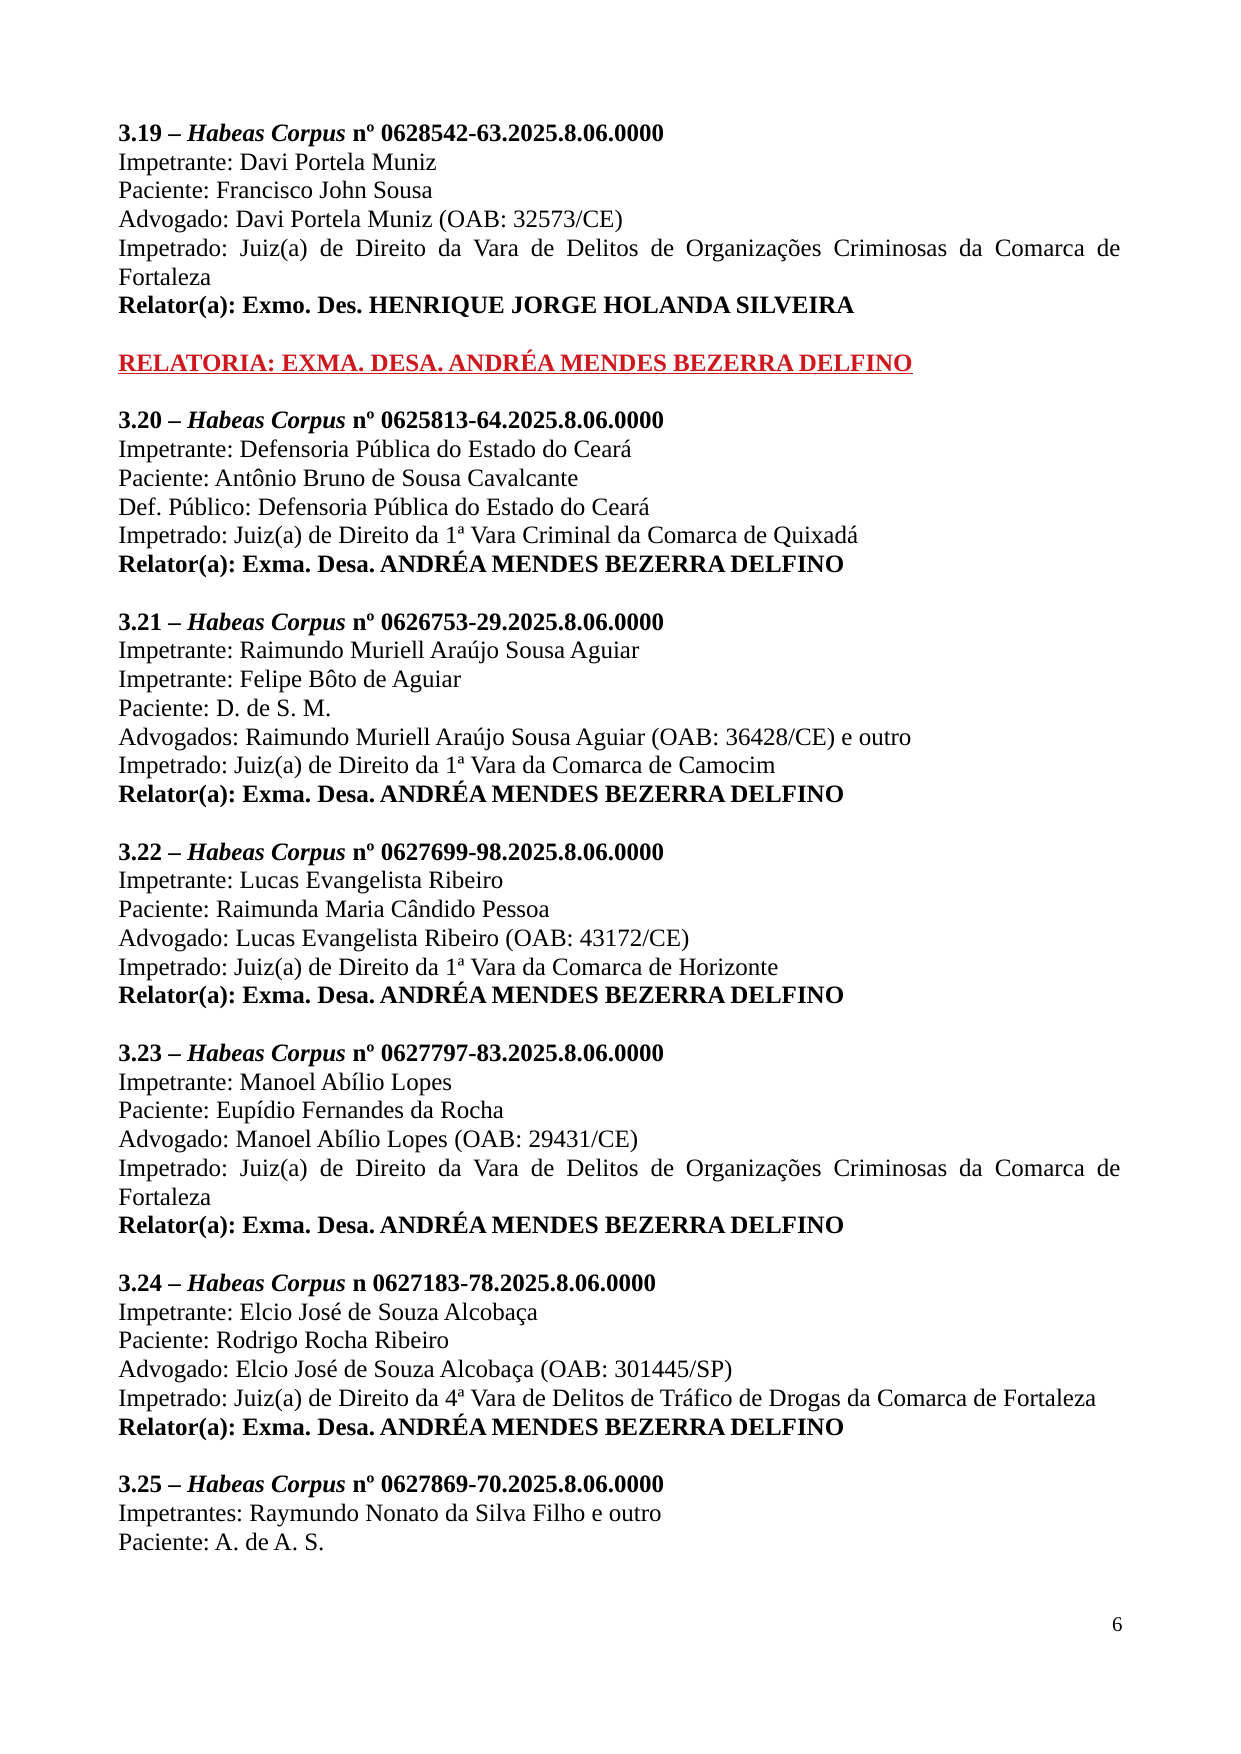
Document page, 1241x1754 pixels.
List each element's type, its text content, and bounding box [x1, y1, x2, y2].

text RELATORIA: EXMA. DESA. ANDRÉA MENDES BEZERRA DELFINO [118, 348, 1122, 377]
text Impetrado: Juiz(a) de Direito da 1ª Vara da Comarca de Horizonte [118, 952, 1122, 981]
text Impetrante: Davi Portela Muniz [118, 147, 1122, 176]
text Paciente: Rodrigo Rocha Ribeiro [118, 1326, 1122, 1354]
text 3.23 – Habeas Corpus nº 0627797-83.2025.8.06.0000 [118, 1038, 1122, 1067]
text 3.21 – Habeas Corpus nº 0626753-29.2025.8.06.0000 [118, 607, 1122, 636]
text Relator(a): Exma. Desa. ANDRÉA MENDES BEZERRA DELFINO [118, 1211, 1122, 1239]
text Advogado: Lucas Evangelista Ribeiro (OAB: 43172/CE) [118, 923, 1122, 952]
text Advogados: Raimundo Muriell Araújo Sousa Aguiar (OAB: 36428/CE) e outro [118, 722, 1122, 751]
text Paciente: Eupídio Fernandes da Rocha [118, 1096, 1122, 1124]
text Relator(a): Exma. Desa. ANDRÉA MENDES BEZERRA DELFINO [118, 981, 1122, 1009]
text Relator(a): Exma. Desa. ANDRÉA MENDES BEZERRA DELFINO [118, 1412, 1122, 1441]
text Paciente: Antônio Bruno de Sousa Cavalcante [118, 463, 1122, 492]
text 3.22 – Habeas Corpus nº 0627699-98.2025.8.06.0000 [118, 837, 1122, 866]
text 3.19 – Habeas Corpus nº 0628542-63.2025.8.06.0000 [118, 118, 1122, 147]
text Paciente: Francisco John Sousa [118, 176, 1122, 204]
text Impetrado: Juiz(a) de Direito da Vara de Delitos de Organizações Criminosas da Comarca de Fortaleza [118, 233, 1122, 291]
text Impetrante: Felipe Bôto de Aguiar [118, 664, 1122, 693]
text Paciente: Raimunda Maria Cândido Pessoa [118, 894, 1122, 923]
text Paciente: A. de A. S. [118, 1527, 1122, 1556]
text Impetrado: Juiz(a) de Direito da 1ª Vara da Comarca de Camocim [118, 751, 1122, 779]
text Advogado: Elcio José de Souza Alcobaça (OAB: 301445/SP) [118, 1354, 1122, 1383]
text Impetrante: Raimundo Muriell Araújo Sousa Aguiar [118, 636, 1122, 664]
text Impetrado: Juiz(a) de Direito da 1ª Vara Criminal da Comarca de Quixadá [118, 521, 1122, 549]
text Paciente: D. de S. M. [118, 693, 1122, 722]
text Relator(a): Exma. Desa. ANDRÉA MENDES BEZERRA DELFINO [118, 779, 1122, 808]
text Impetrantes: Raymundo Nonato da Silva Filho e outro [118, 1498, 1122, 1527]
text Impetrado: Juiz(a) de Direito da 4ª Vara de Delitos de Tráfico de Drogas da Comarca de Fortaleza [118, 1383, 1122, 1412]
text Def. Público: Defensoria Pública do Estado do Ceará [118, 492, 1122, 521]
text 3.24 – Habeas Corpus n 0627183-78.2025.8.06.0000 [118, 1268, 1122, 1297]
text 3.25 – Habeas Corpus nº 0627869-70.2025.8.06.0000 [118, 1469, 1122, 1498]
text Impetrante: Lucas Evangelista Ribeiro [118, 866, 1122, 894]
text Advogado: Davi Portela Muniz (OAB: 32573/CE) [118, 204, 1122, 233]
text 3.20 – Habeas Corpus nº 0625813-64.2025.8.06.0000 [118, 406, 1122, 434]
text Impetrante: Elcio José de Souza Alcobaça [118, 1297, 1122, 1326]
text Impetrante: Defensoria Pública do Estado do Ceará [118, 434, 1122, 463]
text Relator(a): Exmo. Des. HENRIQUE JORGE HOLANDA SILVEIRA [118, 291, 1122, 319]
text Impetrado: Juiz(a) de Direito da Vara de Delitos de Organizações Criminosas da Comarca de Fortaleza [118, 1153, 1122, 1211]
text Impetrante: Manoel Abílio Lopes [118, 1067, 1122, 1096]
text Relator(a): Exma. Desa. ANDRÉA MENDES BEZERRA DELFINO [118, 549, 1122, 578]
text Advogado: Manoel Abílio Lopes (OAB: 29431/CE) [118, 1124, 1122, 1153]
